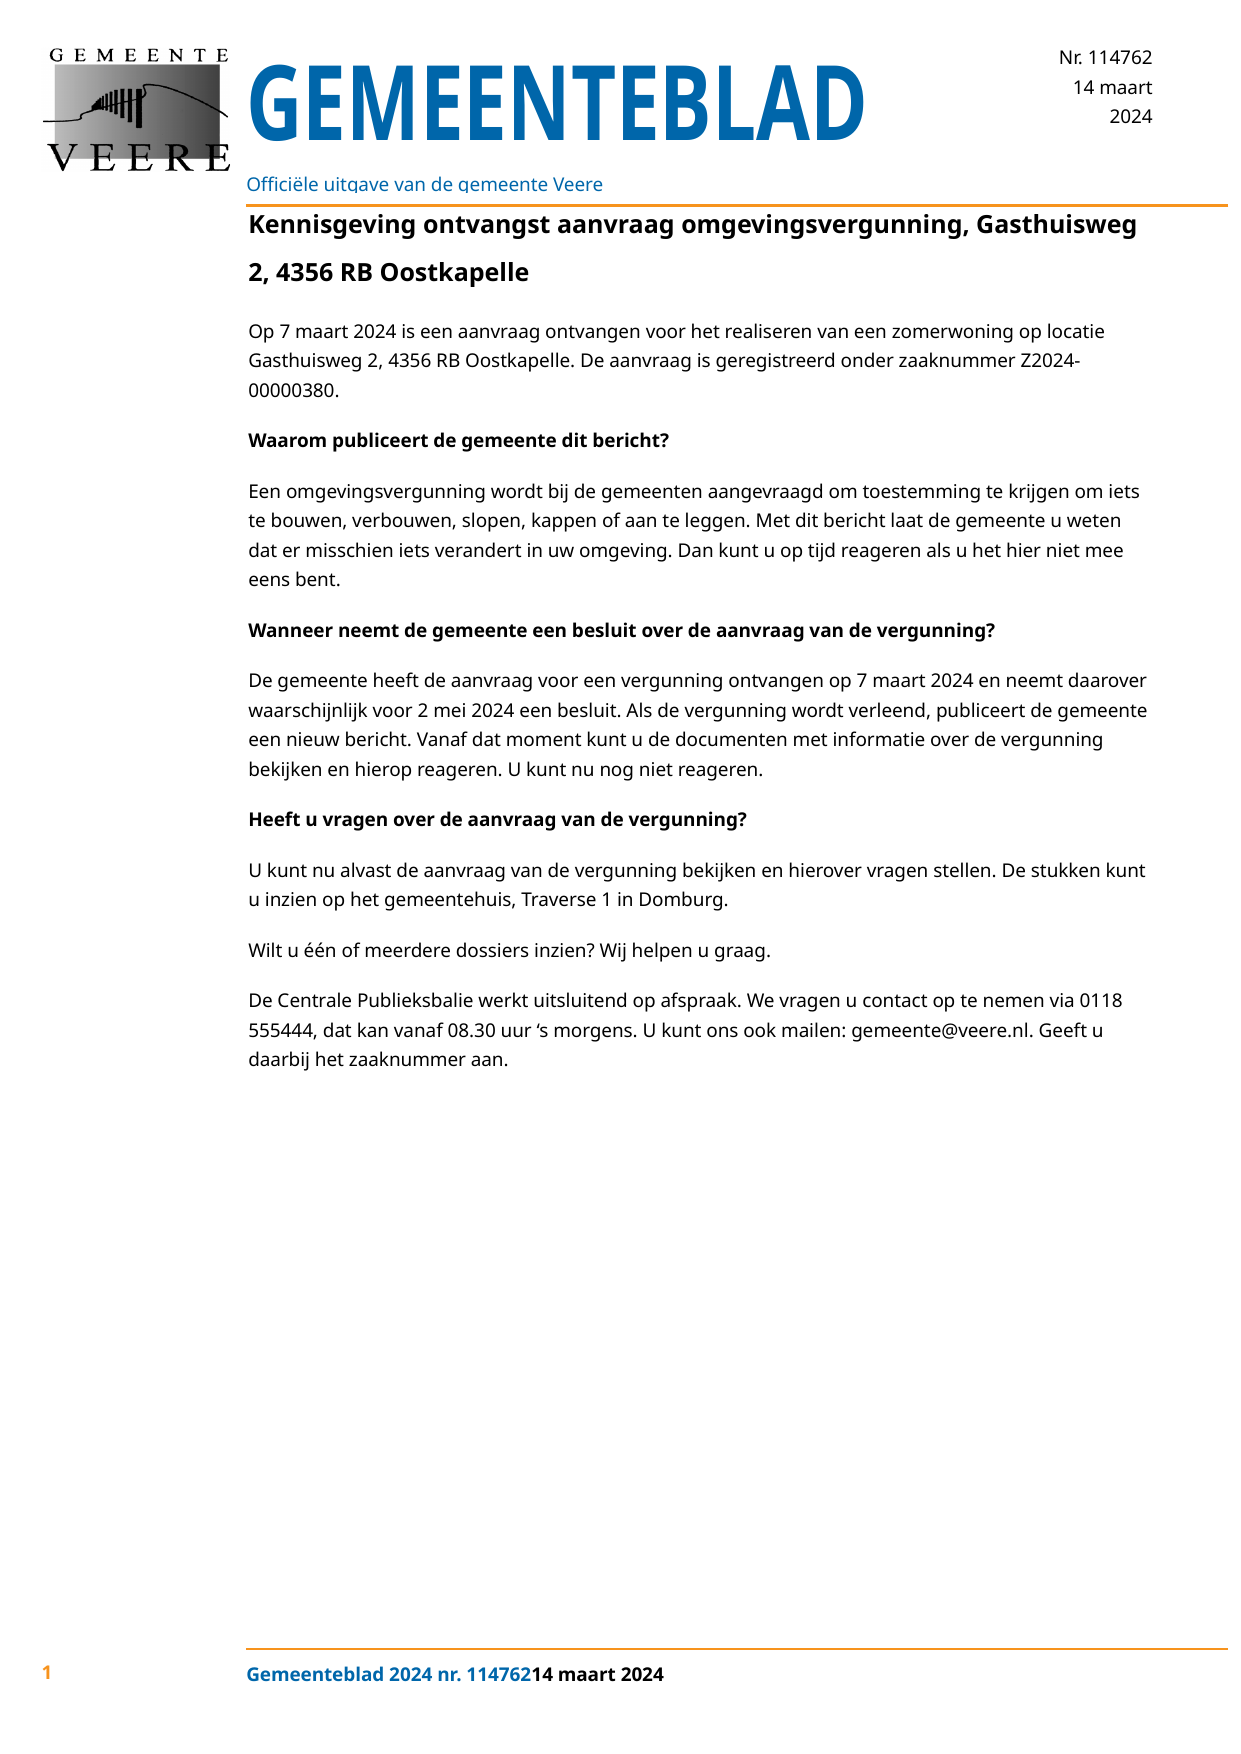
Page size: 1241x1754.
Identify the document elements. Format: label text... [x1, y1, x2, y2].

text Wilt u één of meerdere dossiers inzien? Wij helpen u graag. [248, 937, 1152, 963]
picture [41, 47, 231, 172]
text Heeft u vragen over de aanvraag van de vergunning? [248, 807, 1152, 832]
text Kennisgeving ontvangst aanvraag omgevingsvergunning, Gasthuisweg 2, 4356 RB Oostkapelle [248, 207, 1152, 288]
text Op 7 maart 2024 is een aanvraag ontvangen voor het realiseren van een zomerwoning op locatie Gasthuisweg 2, 4356 RB Oostkapelle. De aanvraag is geregistreerd onder zaaknummer Z2024-00000380. [248, 318, 1152, 403]
text U kunt nu alvast de aanvraag van de vergunning bekijken en hierover vragen stellen. De stukken kunt u inzien op het gemeentehuis, Traverse 1 in Domburg. [248, 857, 1152, 912]
text De gemeente heeft de aanvraag voor een vergunning ontvangen op 7 maart 2024 en neemt daarover waarschijnlijk voor 2 mei 2024 een besluit. Als de vergunning wordt verleend, publiceert de gemeente een nieuw bericht. Vanaf dat moment kunt u de documenten met informatie over de vergunning bekijken en hierop reageren. U kunt nu nog niet reageren. [248, 667, 1152, 782]
text De Centrale Publieksbalie werkt uitsluitend op afspraak. We vragen u contact op te nemen via 0118 555444, dat kan vanaf 08.30 uur ‘s morgens. U kunt ons ook mailen: gemeente@veere.nl. Geeft u daarbij het zaaknummer aan. [248, 987, 1152, 1072]
text Waarom publiceert de gemeente dit bericht? [248, 427, 1152, 453]
text Een omgevingsvergunning wordt bij de gemeenten aangevraagd om toestemming te krijgen om iets te bouwen, verbouwen, slopen, kappen of aan te leggen. Met dit bericht laat de gemeente u weten dat er misschien iets verandert in uw omgeving. Dan kunt u op tijd reageren als u het hier niet mee eens bent. [248, 478, 1152, 592]
text Wanneer neemt de gemeente een besluit over de aanvraag van de vergunning? [248, 617, 1152, 643]
